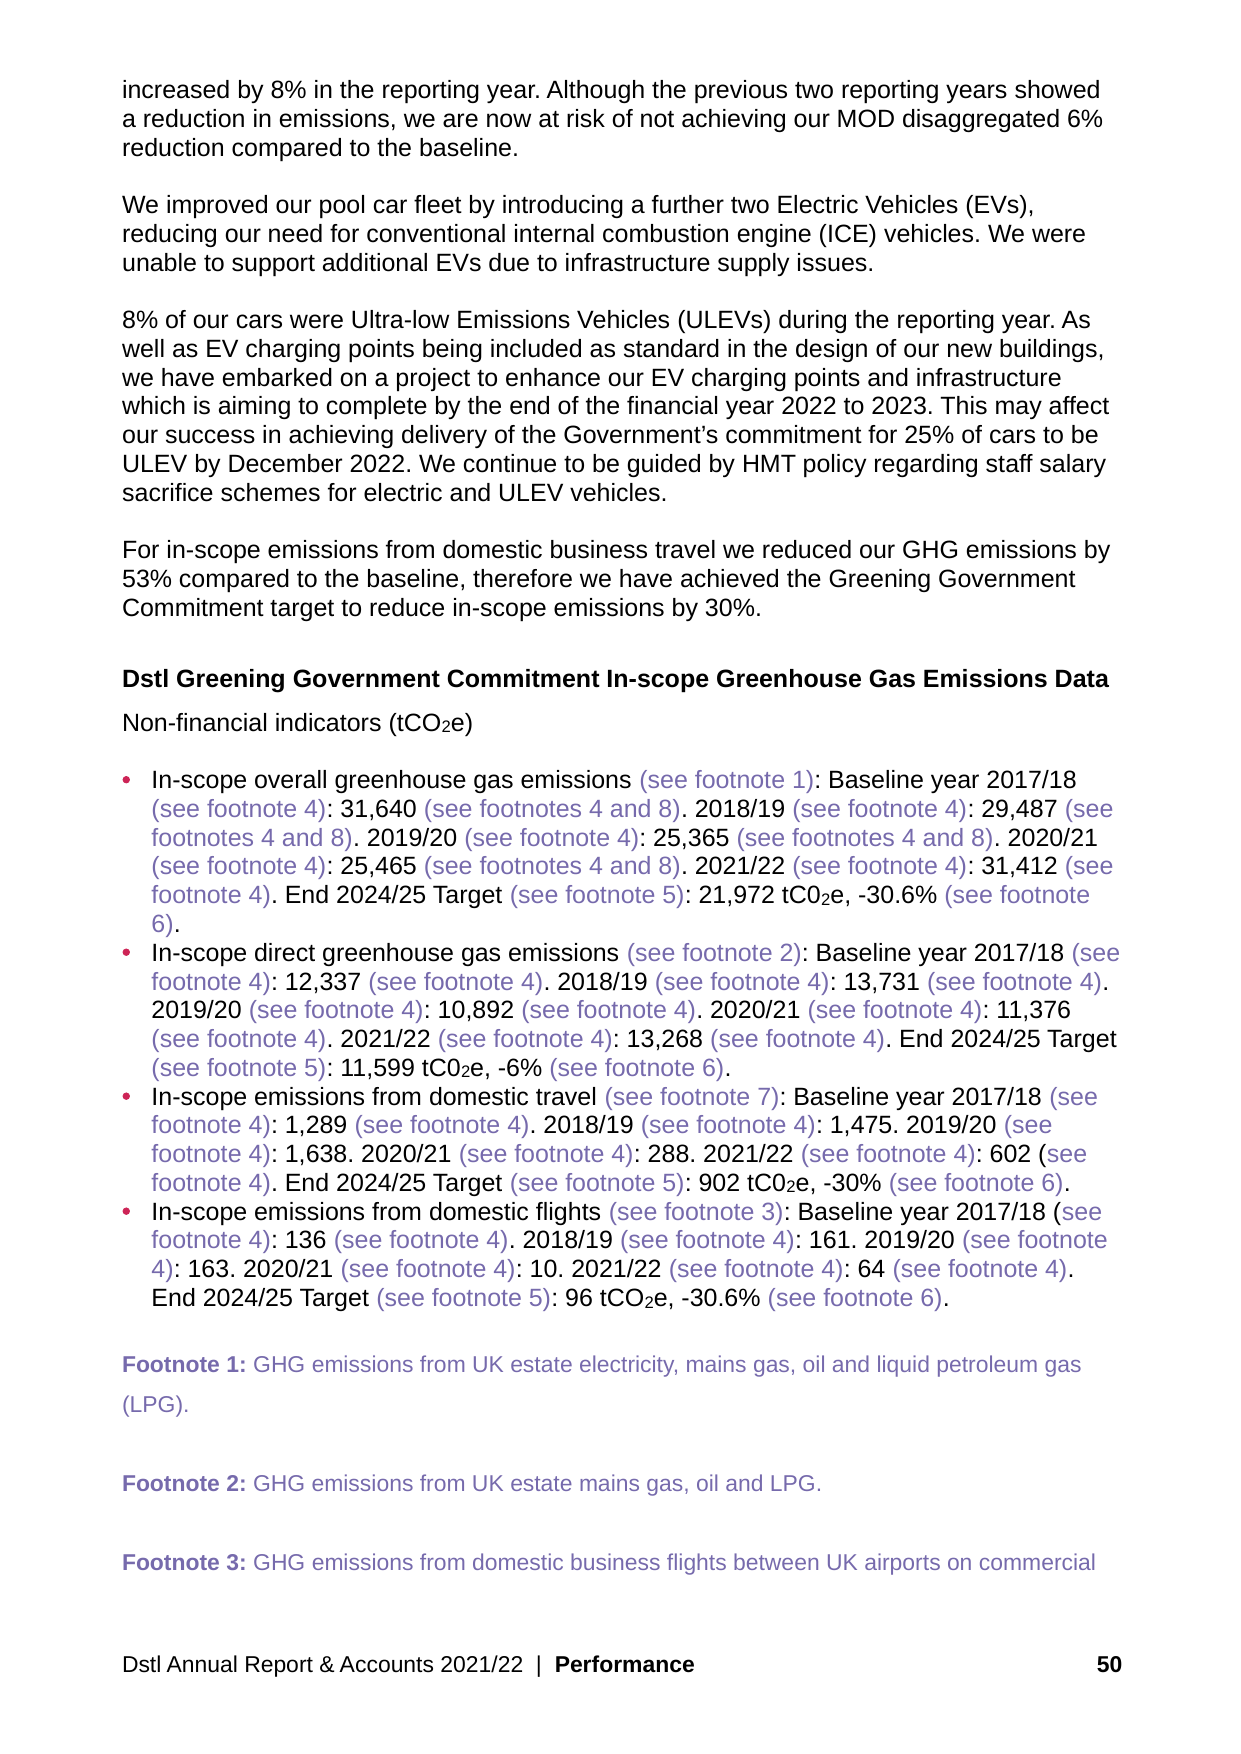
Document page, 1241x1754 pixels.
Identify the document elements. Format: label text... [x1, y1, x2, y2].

text We improved our pool car fleet by introducing a further two Electric Vehicles (EVs), reducing our need for conventional internal combustion engine (ICE) vehicles. We were unable to support additional EVs due to infrastructure supply issues. [122, 190, 1122, 276]
text Non-financial indicators (tCO2e) [122, 707, 1122, 736]
text Footnote 1: GHG emissions from UK estate electricity, mains gas, oil and liquid petroleum gas (LPG). [122, 1351, 1122, 1417]
subtitle Dstl Greening Government Commitment In-scope Greenhouse Gas Emissions Data [122, 664, 1122, 693]
list In-scope direct greenhouse gas emissions (see footnote 2): Baseline year 2017/18 (see footnote 4): 12,337 (see footnote 4). 2018/19 (see footnote 4): 13,731 (see footnote 4). 2019/20 (see footnote 4): 10,892 (see footnote 4). 2020/21 (see footnote 4): 11,376 (see footnote 4). 2021/22 (see footnote 4): 13,268 (see footnote 4). End 2024/25 Target (see footnote 5): 11,599 tC02e, -6% (see footnote 6). [122, 938, 1122, 1081]
list In-scope overall greenhouse gas emissions (see footnote 1): Baseline year 2017/18 (see footnote 4): 31,640 (see footnotes 4 and 8). 2018/19 (see footnote 4): 29,487 (see footnotes 4 and 8). 2019/20 (see footnote 4): 25,365 (see footnotes 4 and 8). 2020/21 (see footnote 4): 25,465 (see footnotes 4 and 8). 2021/22 (see footnote 4): 31,412 (see footnote 4). End 2024/25 Target (see footnote 5): 21,972 tC02e, -30.6% (see footnote 6). [122, 765, 1122, 938]
text For in-scope emissions from domestic business travel we reduced our GHG emissions by 53% compared to the baseline, therefore we have achieved the Greening Government Commitment target to reduce in-scope emissions by 30%. [122, 535, 1122, 621]
list In-scope emissions from domestic travel (see footnote 7): Baseline year 2017/18 (see footnote 4): 1,289 (see footnote 4). 2018/19 (see footnote 4): 1,475. 2019/20 (see footnote 4): 1,638. 2020/21 (see footnote 4): 288. 2021/22 (see footnote 4): 602 (see footnote 4). End 2024/25 Target (see footnote 5): 902 tC02e, -30% (see footnote 6). [122, 1081, 1122, 1197]
list In-scope emissions from domestic flights (see footnote 3): Baseline year 2017/18 (see footnote 4): 136 (see footnote 4). 2018/19 (see footnote 4): 161. 2019/20 (see footnote 4): 163. 2020/21 (see footnote 4): 10. 2021/22 (see footnote 4): 64 (see footnote 4). End 2024/25 Target (see footnote 5): 96 tCO2e, -30.6% (see footnote 6). [122, 1197, 1122, 1312]
text increased by 8% in the reporting year. Although the previous two reporting years showed a reduction in emissions, we are now at risk of not achieving our MOD disaggregated 6% reduction compared to the baseline. [122, 75, 1122, 161]
text 8% of our cars were Ultra-low Emissions Vehicles (ULEVs) during the reporting year. As well as EV charging points being included as standard in the design of our new buildings, we have embarked on a project to enhance our EV charging points and infrastructure which is aiming to complete by the end of the financial year 2022 to 2023. This may affect our success in achieving delivery of the Government’s commitment for 25% of cars to be ULEV by December 2022. We continue to be guided by HMT policy regarding staff salary sacrifice schemes for electric and ULEV vehicles. [122, 305, 1122, 506]
text Footnote 3: GHG emissions from domestic business flights between UK airports on commercial [122, 1548, 1122, 1575]
text Footnote 2: GHG emissions from UK estate mains gas, oil and LPG. [122, 1469, 1122, 1496]
